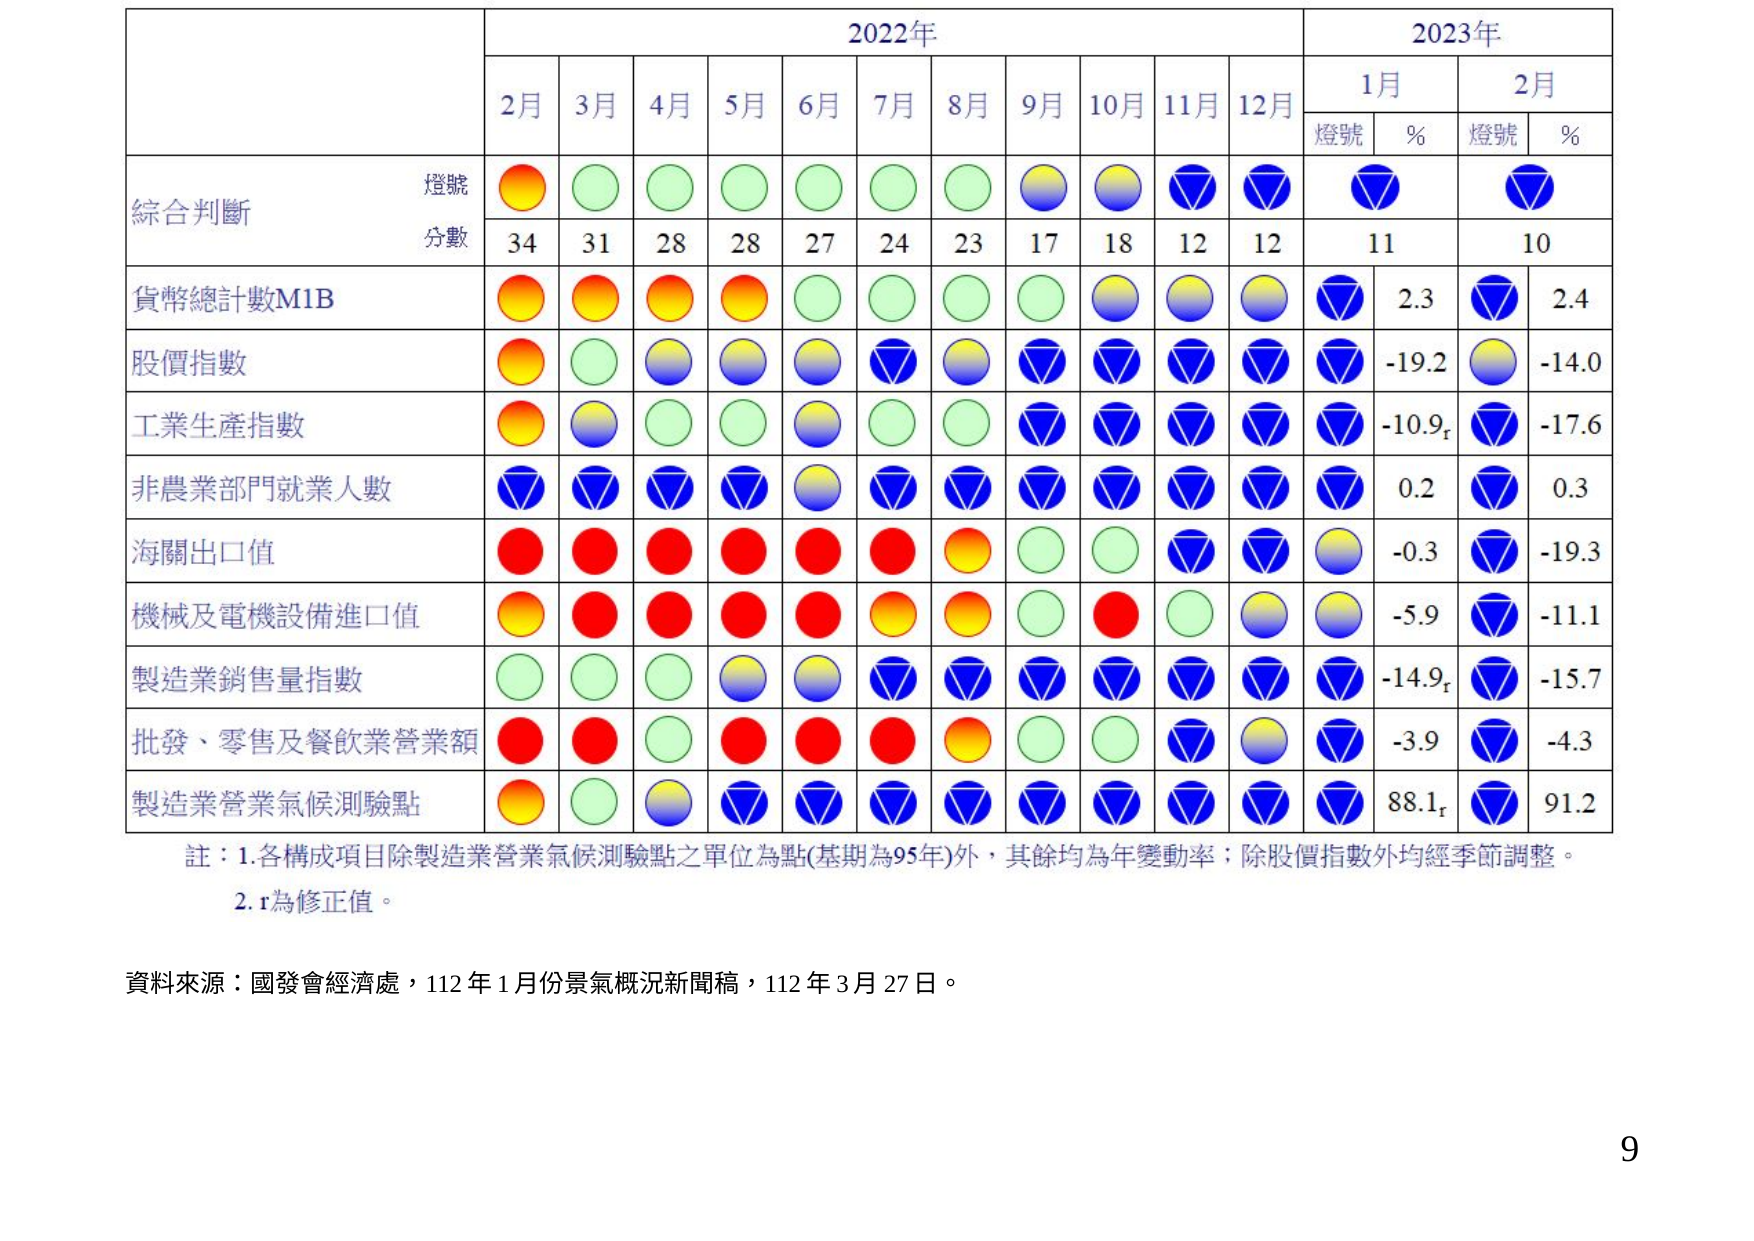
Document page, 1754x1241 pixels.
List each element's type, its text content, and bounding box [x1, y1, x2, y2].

picture [120, 0, 1623, 922]
text 資料來源：國發會經濟處，112年1月份景氣概況新聞稿，112年3月27日。 [103, 963, 1639, 1001]
